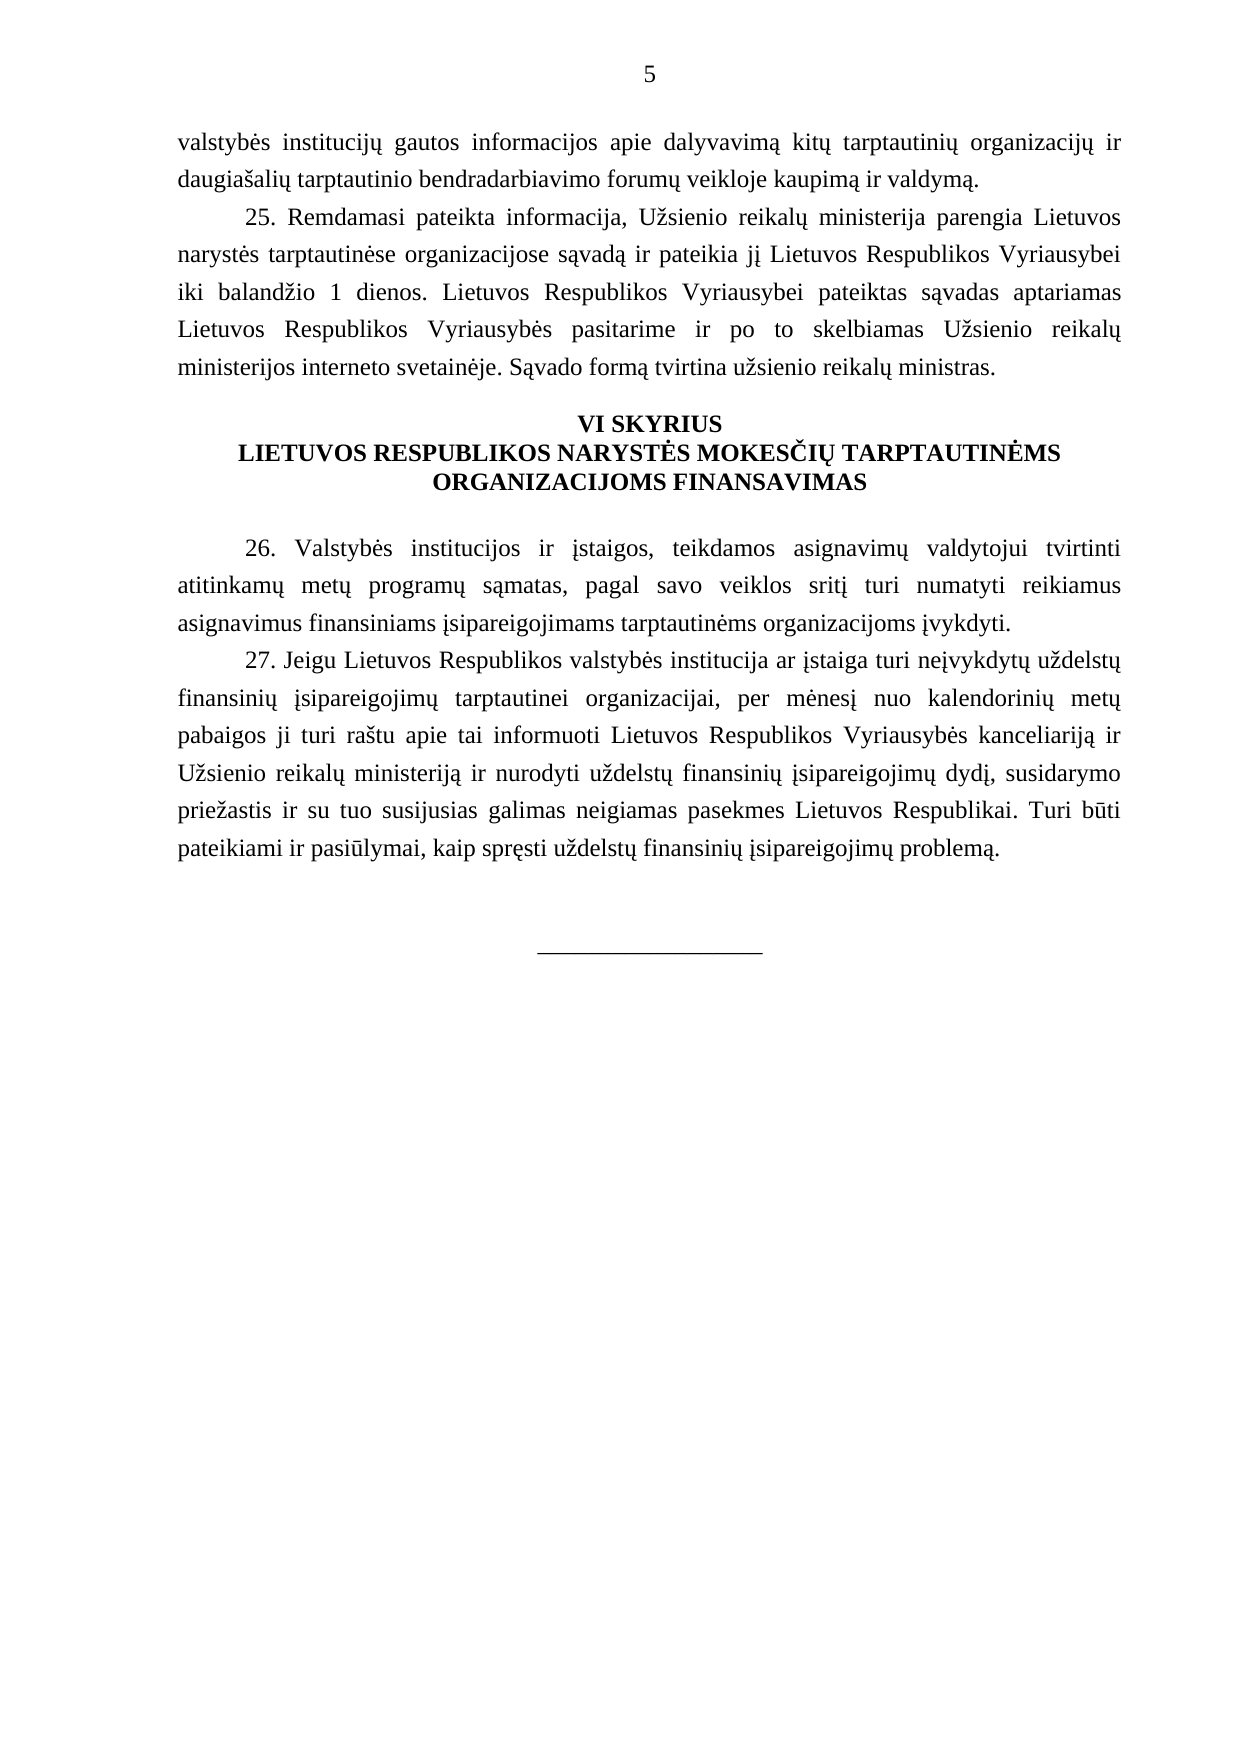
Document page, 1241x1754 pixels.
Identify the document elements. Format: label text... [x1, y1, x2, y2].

text __________________ [177, 919, 1122, 957]
text LIETUVOS RESPUBLIKOS NARYSTĖS MOKESČIŲ TARPTAUTINĖMS ORGANIZACIJOMS FINANSAVIMAS [177, 438, 1122, 496]
text valstybės institucijų gautos informacijos apie dalyvavimą kitų tarptautinių organizacijų ir daugiašalių tarptautinio bendradarbiavimo forumų veikloje kaupimą ir valdymą. [177, 118, 1122, 193]
text 27. Jeigu Lietuvos Respublikos valstybės institucija ar įstaiga turi neįvykdytų uždelstų finansinių įsipareigojimų tarptautinei organizacijai, per mėnesį nuo kalendorinių metų pabaigos ji turi raštu apie tai informuoti Lietuvos Respublikos Vyriausybės kanceliariją ir Užsienio reikalų ministeriją ir nurodyti uždelstų finansinių įsipareigojimų dydį, susidarymo priežastis ir su tuo susijusias galimas neigiamas pasekmes Lietuvos Respublikai. Turi būti pateikiami ir pasiūlymai, kaip spręsti uždelstų finansinių įsipareigojimų problemą. [177, 637, 1122, 862]
text 25. Remdamasi pateikta informacija, Užsienio reikalų ministerija parengia Lietuvos narystės tarptautinėse organizacijose sąvadą ir pateikia jį Lietuvos Respublikos Vyriausybei iki balandžio 1 dienos. Lietuvos Respublikos Vyriausybei pateiktas sąvadas aptariamas Lietuvos Respublikos Vyriausybės pasitarime ir po to skelbiamas Užsienio reikalų ministerijos interneto svetainėje. Sąvado formą tvirtina užsienio reikalų ministras. [177, 193, 1122, 381]
text 26. Valstybės institucijos ir įstaigos, teikdamos asignavimų valdytojui tvirtinti atitinkamų metų programų sąmatas, pagal savo veiklos sritį turi numatyti reikiamus asignavimus finansiniams įsipareigojimams tarptautinėms organizacijoms įvykdyti. [177, 524, 1122, 637]
text VI SKYRIUS [177, 409, 1122, 438]
